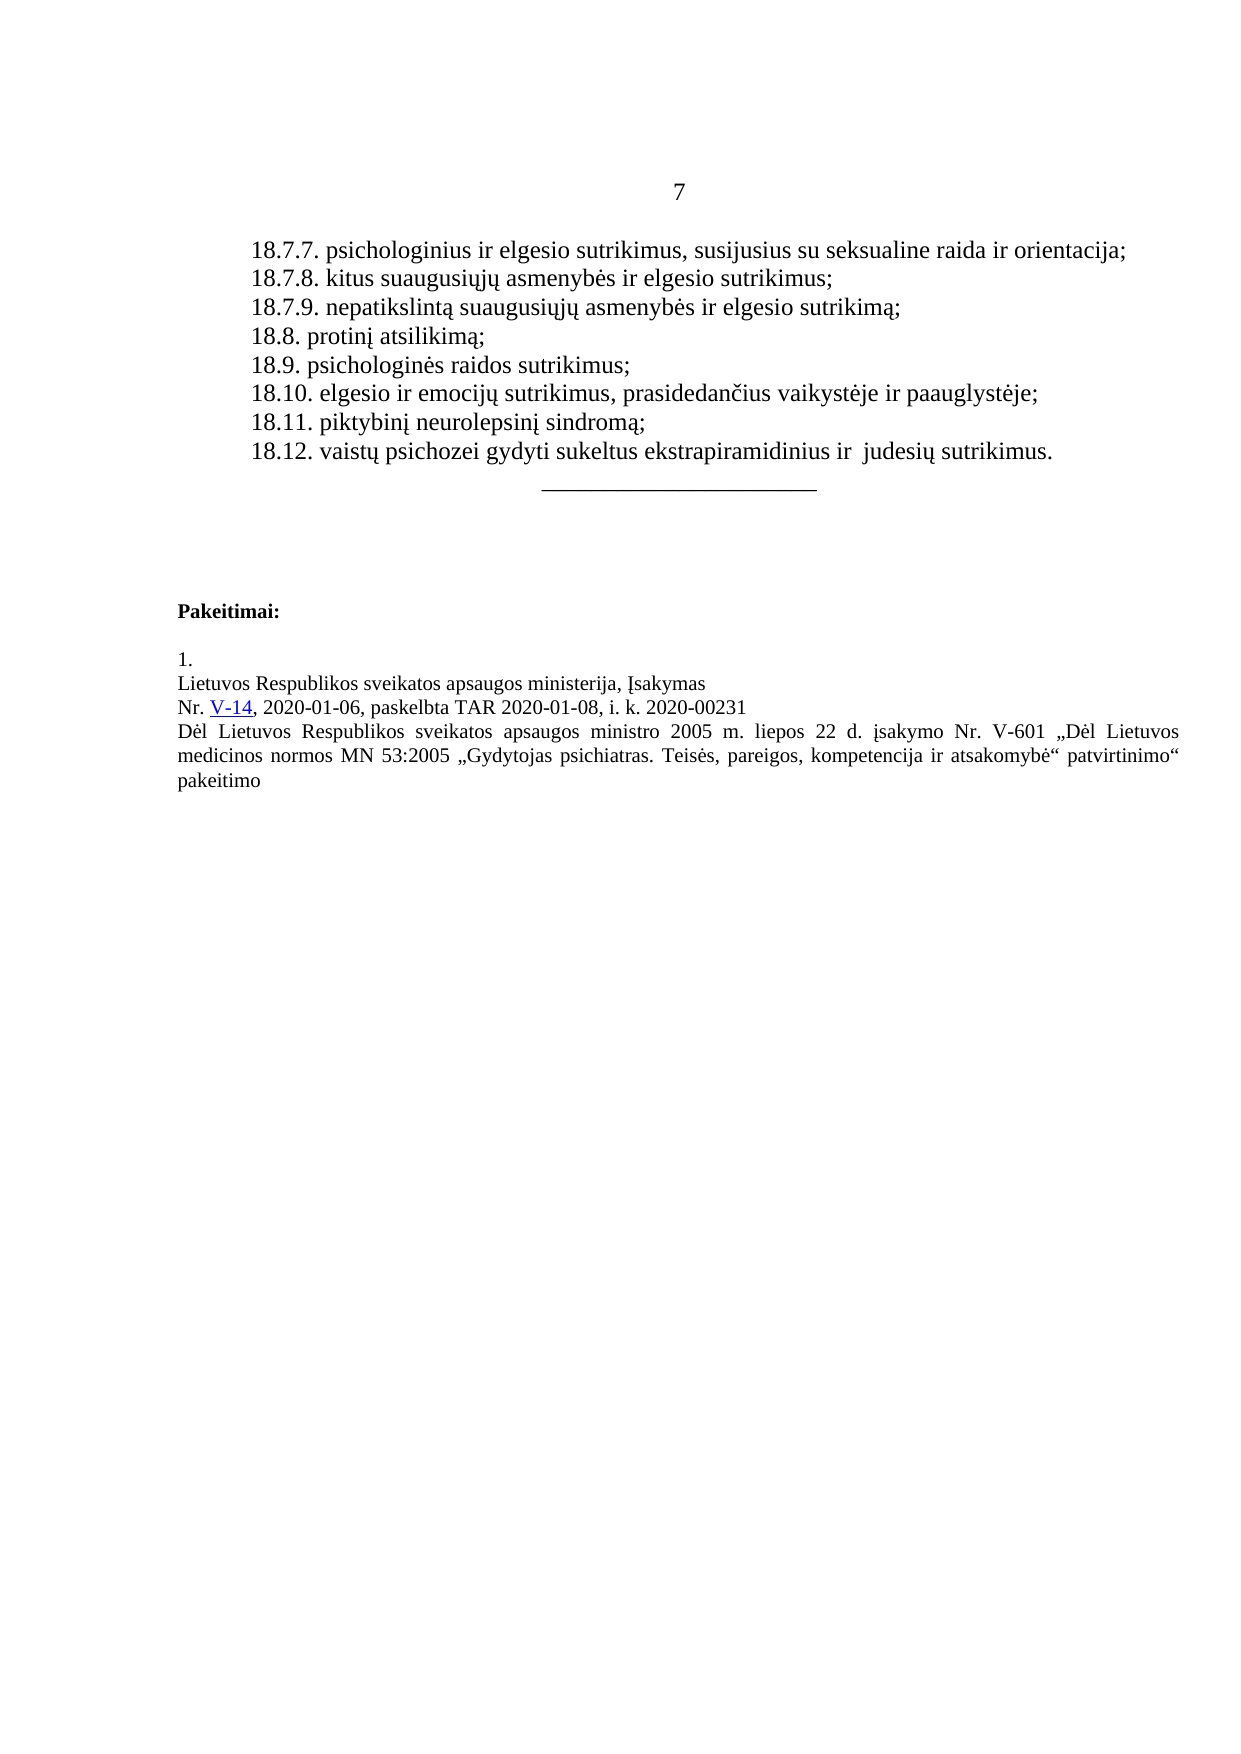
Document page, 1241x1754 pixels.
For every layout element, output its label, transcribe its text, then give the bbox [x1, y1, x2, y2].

text 18.10. elgesio ir emocijų sutrikimus, prasidedančius vaikystėje ir paauglystėje; [177, 378, 1181, 407]
text 18.11. piktybinį neurolepsinį sindromą; [177, 407, 1181, 436]
text 18.7.8. kitus suaugusiųjų asmenybės ir elgesio sutrikimus; [177, 263, 1181, 292]
text 18.7.9. nepatikslintą suaugusiųjų asmenybės ir elgesio sutrikimą; [177, 292, 1181, 321]
text Nr. V-14, 2020-01-06, paskelbta TAR 2020-01-08, i. k. 2020-00231 [177, 695, 1181, 719]
text 18.8. protinį atsilikimą; [177, 321, 1181, 350]
text ______________________ [177, 465, 1181, 493]
text Lietuvos Respublikos sveikatos apsaugos ministerija, Įsakymas [177, 671, 1181, 695]
text Dėl Lietuvos Respublikos sveikatos apsaugos ministro 2005 m. liepos 22 d. įsakymo Nr. V-601 „Dėl Lietuvos medicinos normos MN 53:2005 „Gydytojas psichiatras. Teisės, pareigos, kompetencija ir atsakomybė“ patvirtinimo“ pakeitimo [177, 719, 1181, 792]
text 18.9. psichologinės raidos sutrikimus; [177, 350, 1181, 378]
text 18.7.7. psichologinius ir elgesio sutrikimus, susijusius su seksualine raida ir orientacija; [177, 235, 1181, 263]
text Pakeitimai: [177, 599, 1181, 623]
text 18.12. vaistų psichozei gydyti sukeltus ekstrapiramidinius ir judesių sutrikimus. [177, 436, 1181, 465]
text 1. [177, 647, 1181, 671]
